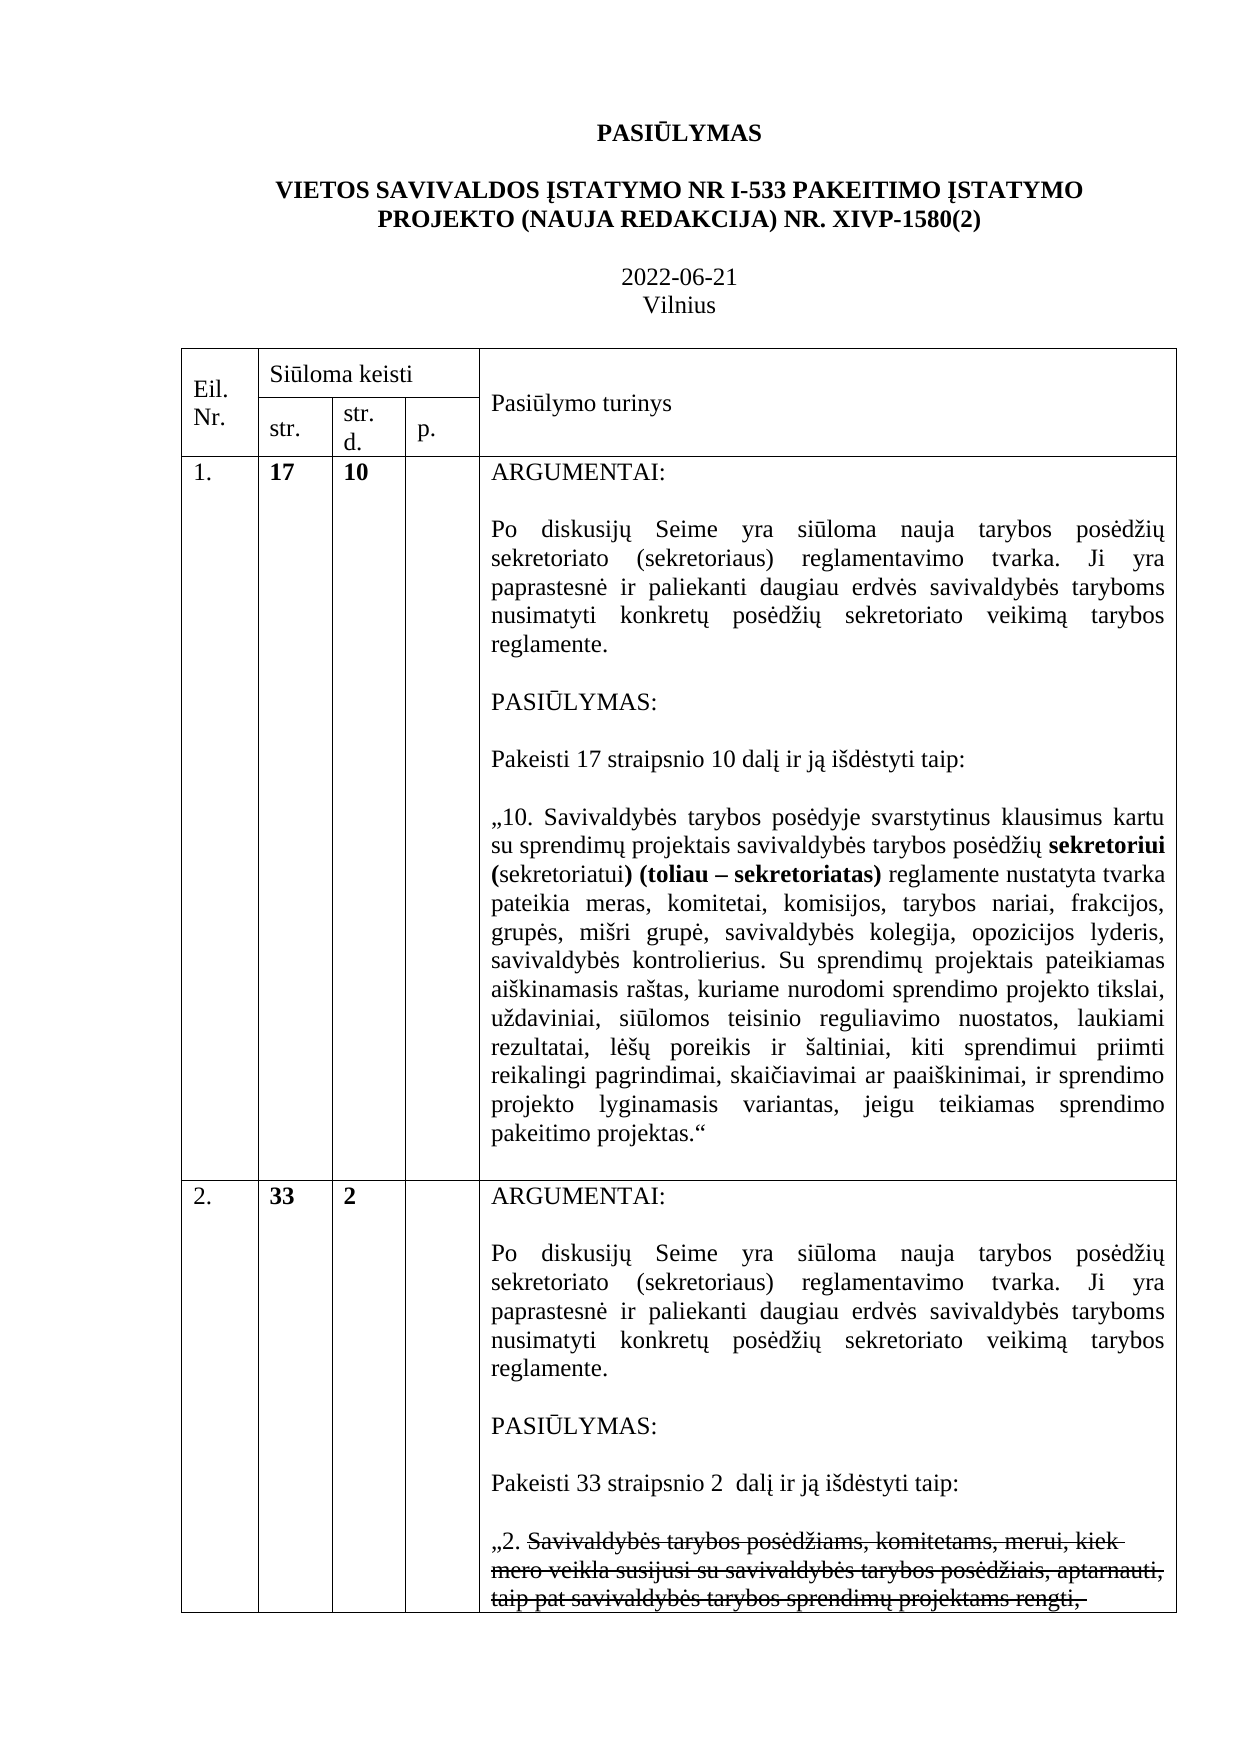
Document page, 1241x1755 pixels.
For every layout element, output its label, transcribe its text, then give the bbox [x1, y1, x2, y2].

table_cell 10 [333, 457, 405, 1180]
table_cell str. [259, 398, 332, 456]
table_cell 1. [182, 457, 258, 1180]
table_cell str. d. [333, 398, 405, 456]
text 2022-06-21 [177, 262, 1181, 291]
table_header Pasiūlymo turinys [480, 349, 1176, 456]
table_header Siūloma keisti [259, 349, 479, 397]
table_cell [406, 457, 479, 1180]
table_cell 2. [182, 1181, 258, 1612]
table_cell 17 [259, 457, 332, 1180]
table_cell ARGUMENTAI: Po diskusijų Seime yra siūloma nauja tarybos posėdžių sekretoriato (sekretoriaus) reglamentavimo tvarka. Ji yra paprastesnė ir paliekanti daugiau erdvės savivaldybės taryboms nusimatyti konkretų posėdžių sekretoriato veikimą tarybos reglamente. PASIŪLYMAS: Pakeisti 17 straipsnio 10 dalį ir ją išdėstyti taip: „10. Savivaldybės tarybos posėdyje svarstytinus klausimus kartu su sprendimų projektais savivaldybės tarybos posėdžių sekretoriui (sekretoriatui) (toliau – sekretoriatas) reglamente nustatyta tvarka pateikia meras, komitetai, komisijos, tarybos nariai, frakcijos, grupės, mišri grupė, savivaldybės kolegija, opozicijos lyderis, savivaldybės kontrolierius. Su sprendimų projektais pateikiamas aiškinamasis raštas, kuriame nurodomi sprendimo projekto tikslai, uždaviniai, siūlomos teisinio reguliavimo nuostatos, laukiami rezultatai, lėšų poreikis ir šaltiniai, kiti sprendimui priimti reikalingi pagrindimai, skaičiavimai ar paaiškinimai, ir sprendimo projekto lyginamasis variantas, jeigu teikiamas sprendimo pakeitimo projektas.“ [480, 457, 1176, 1180]
text PASIŪLYMAS [177, 118, 1181, 147]
text PROJEKTO (NAUJA REDAKCIJA) NR. XIVP-1580(2) [177, 204, 1181, 233]
table_header Eil. Nr. [182, 349, 258, 456]
table_cell 33 [259, 1181, 332, 1612]
table_cell [406, 1181, 479, 1612]
text Vilnius [177, 291, 1181, 319]
table_cell ARGUMENTAI: Po diskusijų Seime yra siūloma nauja tarybos posėdžių sekretoriato (sekretoriaus) reglamentavimo tvarka. Ji yra paprastesnė ir paliekanti daugiau erdvės savivaldybės taryboms nusimatyti konkretų posėdžių sekretoriato veikimą tarybos reglamente. PASIŪLYMAS: Pakeisti 33 straipsnio 2 dalį ir ją išdėstyti taip: „2. Savivaldybės tarybos posėdžiams, komitetams, merui, kiek mero veikla susijusi su savivaldybės tarybos posėdžiais, aptarnauti, taip pat savivaldybės tarybos sprendimų projektams rengti, [480, 1181, 1176, 1612]
text VIETOS SAVIVALDOS ĮSTATYMO NR I-533 PAKEITIMO ĮSTATYMO [177, 176, 1181, 204]
table_cell p. [406, 398, 479, 456]
table_cell 2 [333, 1181, 405, 1612]
